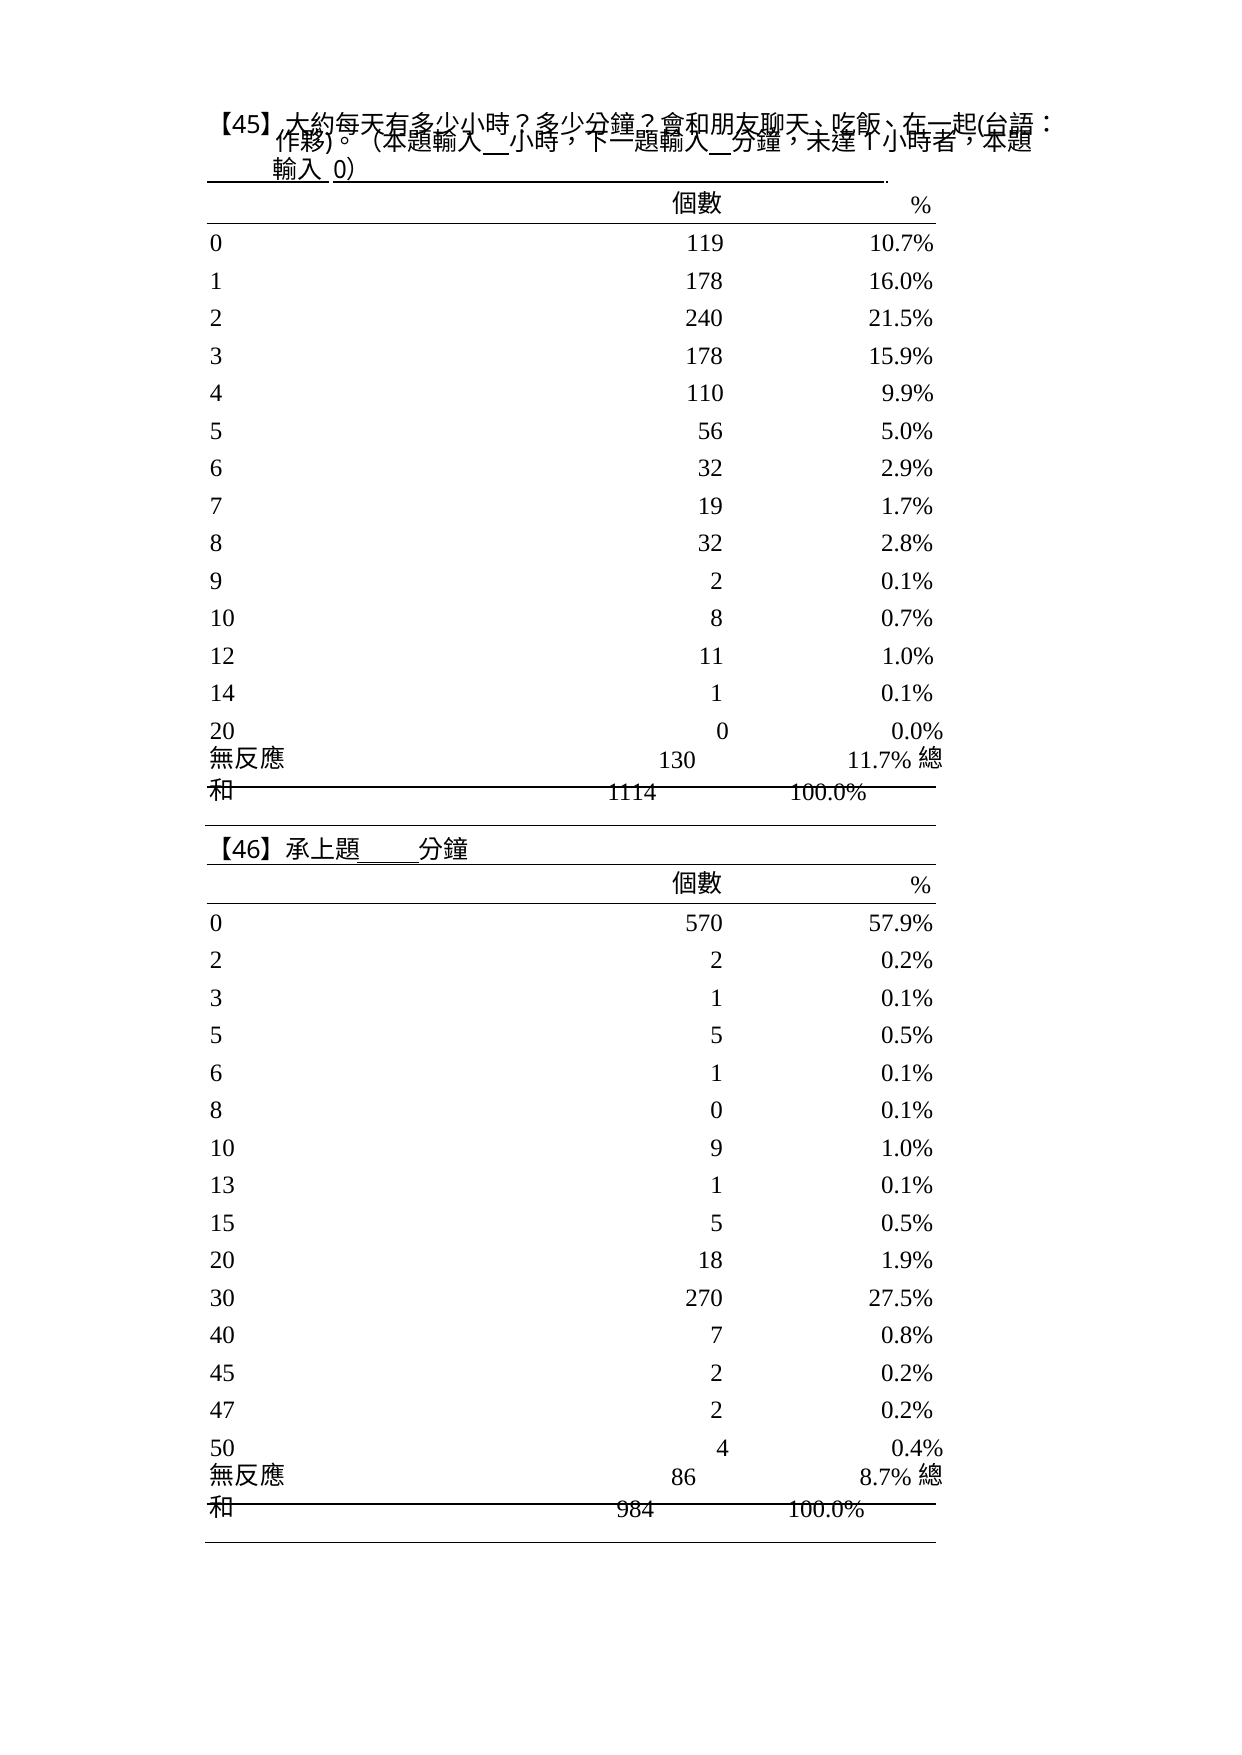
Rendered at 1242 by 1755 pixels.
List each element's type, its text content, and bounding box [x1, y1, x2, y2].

text 8 0 0.1% [209, 1096, 940, 1124]
text 5 5 0.5% [209, 1021, 940, 1049]
text 20 0 0.0% 無反應 130 11.7% 總和 1114 100.0% [209, 719, 943, 808]
text 3 1 0.1% [209, 983, 940, 1012]
text 3 178 15.9% [209, 341, 940, 370]
text 9 2 0.1% [209, 566, 940, 595]
text 1 178 16.0% [209, 266, 940, 295]
text 20 18 1.9% [209, 1246, 940, 1274]
text 10 8 0.7% [209, 603, 940, 632]
text 0 119 10.7% [209, 228, 940, 257]
text 12 11 1.0% [209, 641, 940, 670]
text 8 32 2.8% [209, 528, 940, 557]
text 47 2 0.2% [209, 1396, 940, 1424]
text 50 4 0.4% 無反應 86 8.7% 總和 984 100.0% [209, 1437, 943, 1525]
text 5 56 5.0% [209, 416, 940, 445]
text 4 110 9.9% [209, 378, 940, 407]
text 【46】承上題 分鐘 [207, 833, 477, 864]
text 6 32 2.9% [209, 453, 940, 482]
text 2 240 21.5% [209, 303, 940, 332]
text 7 19 1.7% [209, 491, 940, 520]
text 40 7 0.8% [209, 1321, 940, 1349]
text 13 1 0.1% [209, 1171, 940, 1199]
text 個數 % [673, 855, 1069, 898]
text 0 570 57.9% [209, 908, 940, 937]
text 14 1 0.1% [209, 678, 940, 707]
text 10 9 1.0% [209, 1133, 940, 1162]
text 15 5 0.5% [209, 1208, 940, 1237]
text 【45】大約每天有多少小時？多少分鐘？會和朋友聊天、吃飯、在一起(台語： 作夥)。（本題輸入 小時，下一題輸入 分鐘，未達 1 小時者，本題 [207, 117, 1050, 158]
text 輸入 0） [207, 158, 943, 186]
text 2 2 0.2% [209, 946, 940, 974]
text 6 1 0.1% [209, 1058, 940, 1087]
text 個數 % [673, 186, 1069, 219]
text 30 270 27.5% [209, 1283, 940, 1312]
text 45 2 0.2% [209, 1358, 940, 1387]
